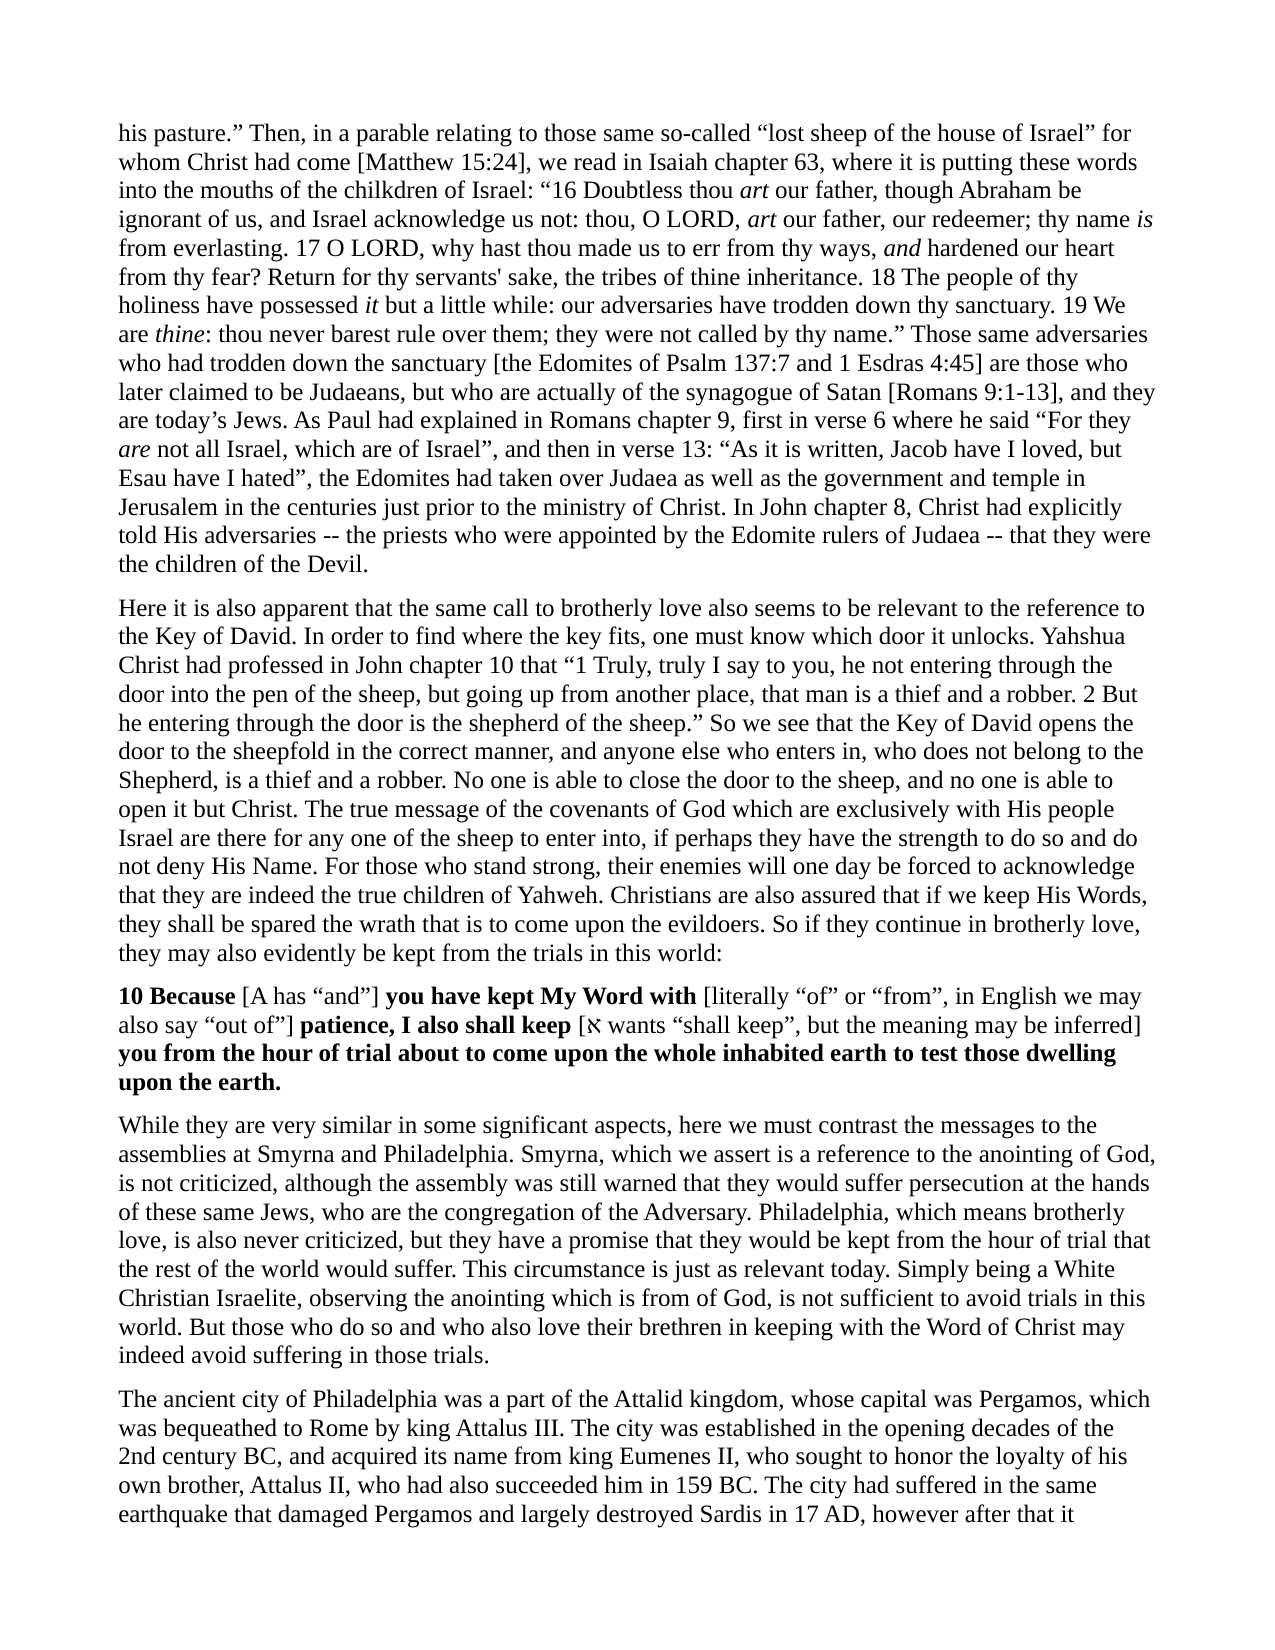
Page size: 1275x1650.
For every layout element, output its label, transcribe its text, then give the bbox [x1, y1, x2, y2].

text his pasture.” Then, in a parable relating to those same so-called “lost sheep of the house of Israel” for whom Christ had come [Matthew 15:24], we read in Isaiah chapter 63, where it is putting these words into the mouths of the chilkdren of Israel: “16 Doubtless thou art our father, though Abraham be ignorant of us, and Israel acknowledge us not: thou, O LORD, art our father, our redeemer; thy name is from everlasting. 17 O LORD, why hast thou made us to err from thy ways, and hardened our heart from thy fear? Return for thy servants' sake, the tribes of thine inheritance. 18 The people of thy holiness have possessed it but a little while: our adversaries have trodden down thy sanctuary. 19 We are thine: thou never barest rule over them; they were not called by thy name.” Those same adversaries who had trodden down the sanctuary [the Edomites of Psalm 137:7 and 1 Esdras 4:45] are those who later claimed to be Judaeans, but who are actually of the synagogue of Satan [Romans 9:1-13], and they are today’s Jews. As Paul had explained in Romans chapter 9, first in verse 6 where he said “For they are not all Israel, which are of Israel”, and then in verse 13: “As it is written, Jacob have I loved, but Esau have I hated”, the Edomites had taken over Judaea as well as the government and temple in Jerusalem in the centuries just prior to the ministry of Christ. In John chapter 8, Christ had explicitly told His adversaries -- the priests who were appointed by the Edomite rulers of Judaea -- that they were the children of the Devil. [118, 118, 1157, 578]
text Here it is also apparent that the same call to brotherly love also seems to be relevant to the reference to the Key of David. In order to find where the key fits, one must know which door it unlocks. Yahshua Christ had professed in John chapter 10 that “1 Truly, truly I say to you, he not entering through the door into the pen of the sheep, but going up from another place, that man is a thief and a robber. 2 But he entering through the door is the shepherd of the sheep.” So we see that the Key of David opens the door to the sheepfold in the correct manner, and anyone else who enters in, who does not belong to the Shepherd, is a thief and a robber. No one is able to close the door to the sheep, and no one is able to open it but Christ. The true message of the covenants of God which are exclusively with His people Israel are there for any one of the sheep to enter into, if perhaps they have the strength to do so and do not deny His Name. For those who stand strong, their enemies will one day be forced to acknowledge that they are indeed the true children of Yahweh. Christians are also assured that if we keep His Words, they shall be spared the wrath that is to come upon the evildoers. So if they continue in brotherly love, they may also evidently be kept from the trials in this world: [118, 593, 1157, 966]
text While they are very similar in some significant aspects, here we must contrast the messages to the assemblies at Smyrna and Philadelphia. Smyrna, which we assert is a reference to the anointing of God, is not criticized, although the assembly was still warned that they would suffer persecution at the hands of these same Jews, who are the congregation of the Adversary. Philadelphia, which means brotherly love, is also never criticized, but they have a promise that they would be kept from the hour of trial that the rest of the world would suffer. This circumstance is just as relevant today. Simply being a White Christian Israelite, observing the anointing which is from of God, is not sufficient to avoid trials in this world. But those who do so and who also love their brethren in keeping with the Word of Christ may indeed avoid suffering in those trials. [118, 1111, 1157, 1369]
text 10 Because [A has “and”] you have kept My Word with [literally “of” or “from”, in English we may also say “out of”] patience, I also shall keep [א wants “shall keep”, but the meaning may be inferred] you from the hour of trial about to come upon the whole inhabited earth to test those dwelling upon the earth. [118, 981, 1157, 1096]
text The ancient city of Philadelphia was a part of the Attalid kingdom, whose capital was Pergamos, which was bequeathed to Rome by king Attalus III. The city was established in the opening decades of the 2nd century BC, and acquired its name from king Eumenes II, who sought to honor the loyalty of his own brother, Attalus II, who had also succeeded him in 159 BC. The city had suffered in the same earthquake that damaged Pergamos and largely destroyed Sardis in 17 AD, however after that it [118, 1384, 1157, 1528]
